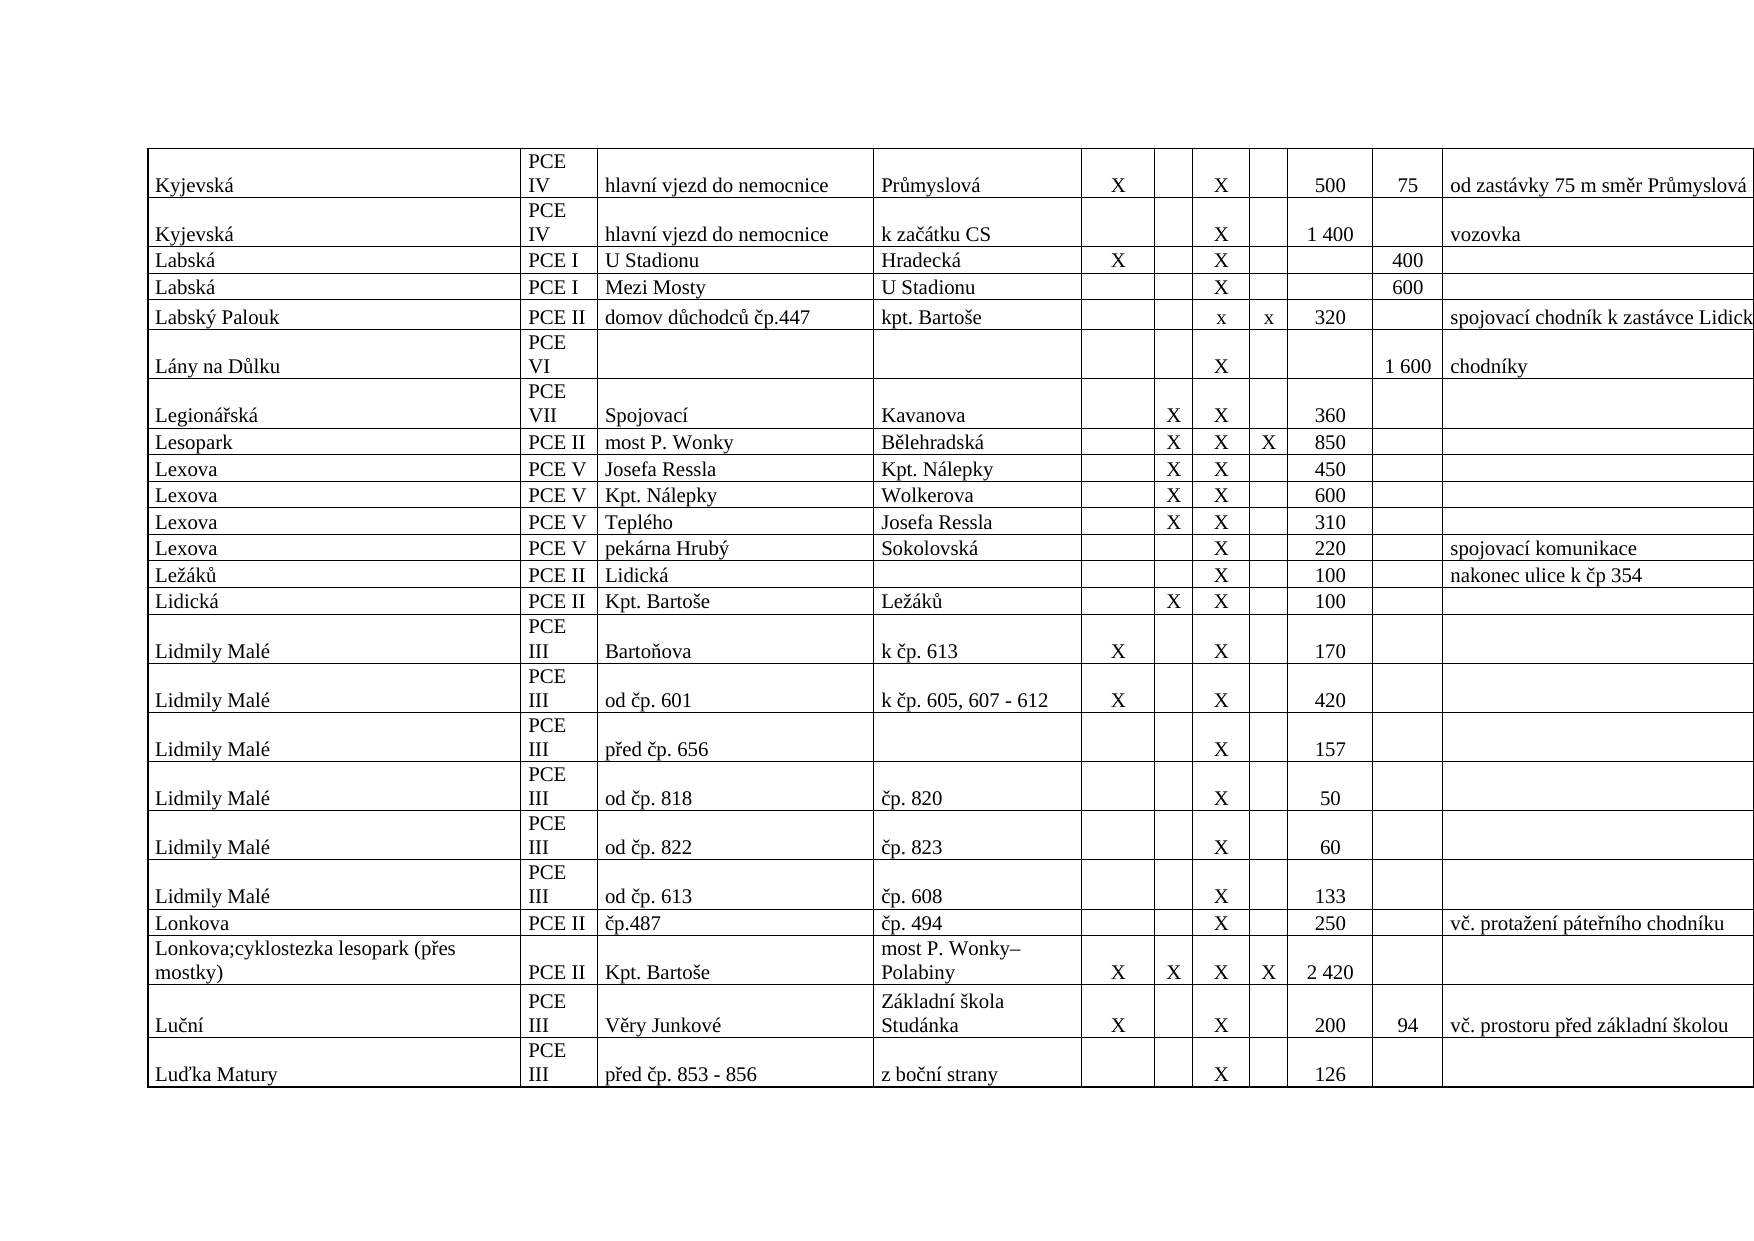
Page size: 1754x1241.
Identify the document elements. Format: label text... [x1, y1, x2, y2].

table_cell od čp. 818 [598, 762, 873, 810]
table_cell [1250, 910, 1287, 935]
table_cell [1250, 330, 1287, 378]
table_cell nakonec ulice k čp 354 [1443, 561, 1753, 587]
table_cell [1155, 247, 1192, 272]
table_cell PCE II [521, 588, 597, 613]
table_cell [1155, 535, 1192, 560]
table_cell Kpt. Nálepky [874, 455, 1081, 481]
table_cell X [1193, 561, 1249, 587]
table_cell čp. 608 [874, 860, 1081, 908]
table_cell X [1193, 811, 1249, 859]
table_cell k čp. 605, 607 - 612 [874, 664, 1081, 712]
table_cell X [1193, 910, 1249, 935]
table_cell [1250, 860, 1287, 908]
table_cell PCE III [521, 762, 597, 810]
table_cell [1443, 936, 1753, 984]
table_cell [1082, 588, 1154, 613]
table_cell chodníky [1443, 330, 1753, 378]
table_cell [1082, 762, 1154, 810]
table_cell [1373, 455, 1442, 481]
table_cell [1250, 149, 1287, 197]
table_cell most P. Wonky [598, 429, 873, 454]
table_cell X [1082, 247, 1154, 272]
table_cell PCE III [521, 664, 597, 712]
table_cell X [1155, 429, 1192, 454]
table_cell hlavní vjezd do nemocnice [598, 198, 873, 246]
table_cell pekárna Hrubý [598, 535, 873, 560]
table_cell [1155, 762, 1192, 810]
table_cell Kyjevská [149, 149, 520, 197]
table_cell PCE III [521, 985, 597, 1037]
table_cell [1373, 1038, 1442, 1086]
table_cell PCE VI [521, 330, 597, 378]
table_cell X [1193, 713, 1249, 761]
table_cell [1250, 455, 1287, 481]
table_cell Lonkova [149, 910, 520, 935]
table_cell Hradecká [874, 247, 1081, 272]
table_cell vč. protažení páteřního chodníku [1443, 910, 1753, 935]
table_cell Bělehradská [874, 429, 1081, 454]
table_cell PCE V [521, 455, 597, 481]
table_cell X [1193, 482, 1249, 507]
table_cell Lexova [149, 455, 520, 481]
table_cell k začátku CS [874, 198, 1081, 246]
table_cell [1250, 1038, 1287, 1086]
table_cell hlavní vjezd do nemocnice [598, 149, 873, 197]
table_cell [1250, 482, 1287, 507]
table_cell PCE V [521, 535, 597, 560]
table_cell 100 [1288, 588, 1372, 613]
table_cell most P. Wonky– Polabiny [874, 936, 1081, 984]
table_cell Lidmily Malé [149, 615, 520, 663]
table_cell 450 [1288, 455, 1372, 481]
table_cell [1250, 762, 1287, 810]
table_cell Lidmily Malé [149, 762, 520, 810]
table_cell od čp. 601 [598, 664, 873, 712]
table_cell [1250, 247, 1287, 272]
table_cell [1155, 910, 1192, 935]
table_cell před čp. 853 - 856 [598, 1038, 873, 1086]
table_cell [1082, 713, 1154, 761]
table_cell vč. prostoru před základní školou [1443, 985, 1753, 1037]
table_cell [1443, 664, 1753, 712]
table_cell [1373, 588, 1442, 613]
table_cell PCE II [521, 936, 597, 984]
table_cell [1082, 300, 1154, 329]
table_cell spojovací komunikace [1443, 535, 1753, 560]
table_cell X [1193, 379, 1249, 427]
table_cell Spojovací [598, 379, 873, 427]
table_cell 420 [1288, 664, 1372, 712]
table_cell 500 [1288, 149, 1372, 197]
table_cell [1082, 1038, 1154, 1086]
table_cell [1082, 274, 1154, 299]
table_cell Lexova [149, 535, 520, 560]
table_cell X [1082, 149, 1154, 197]
table_cell Kpt. Bartoše [598, 588, 873, 613]
table_cell Průmyslová [874, 149, 1081, 197]
table_cell [874, 713, 1081, 761]
table_cell PCE I [521, 247, 597, 272]
table_cell Luční [149, 985, 520, 1037]
table_cell X [1193, 762, 1249, 810]
table_cell Kpt. Bartoše [598, 936, 873, 984]
table_cell Kavanova [874, 379, 1081, 427]
table_cell 850 [1288, 429, 1372, 454]
table_cell x [1193, 300, 1249, 329]
table_cell [1373, 936, 1442, 984]
table_cell [1443, 615, 1753, 663]
table_cell PCE I [521, 274, 597, 299]
table_cell [1443, 482, 1753, 507]
table_cell [1373, 198, 1442, 246]
table_cell X [1155, 936, 1192, 984]
table_cell kpt. Bartoše [874, 300, 1081, 329]
table_cell [1250, 198, 1287, 246]
table_cell [1373, 300, 1442, 329]
table_cell [1250, 615, 1287, 663]
table_cell X [1193, 198, 1249, 246]
table_cell 1 400 [1288, 198, 1372, 246]
table_cell X [1193, 508, 1249, 534]
table_cell [1373, 713, 1442, 761]
table_cell [1082, 535, 1154, 560]
table_cell Ležáků [149, 561, 520, 587]
table_cell [1082, 330, 1154, 378]
table_cell [1443, 713, 1753, 761]
table_cell Labský Palouk [149, 300, 520, 329]
table_cell Lidická [149, 588, 520, 613]
table_cell [1155, 198, 1192, 246]
table_cell od čp. 822 [598, 811, 873, 859]
table_cell [1155, 300, 1192, 329]
table_cell PCE II [521, 561, 597, 587]
table_cell Lány na Důlku [149, 330, 520, 378]
table_cell PCE VII [521, 379, 597, 427]
table_cell PCE III [521, 811, 597, 859]
table_cell [1082, 482, 1154, 507]
table_cell [1082, 860, 1154, 908]
table_cell čp. 820 [874, 762, 1081, 810]
table_cell 133 [1288, 860, 1372, 908]
table_cell [1082, 429, 1154, 454]
table_cell X [1082, 985, 1154, 1037]
table_cell od čp. 613 [598, 860, 873, 908]
table_cell [1155, 274, 1192, 299]
table_cell Bartoňova [598, 615, 873, 663]
table_cell [1082, 455, 1154, 481]
table_cell X [1193, 860, 1249, 908]
table_cell Základní škola Studánka [874, 985, 1081, 1037]
table_cell PCE II [521, 910, 597, 935]
table_cell PCE V [521, 508, 597, 534]
table_cell před čp. 656 [598, 713, 873, 761]
table_cell 310 [1288, 508, 1372, 534]
table_cell [1250, 664, 1287, 712]
table_cell 600 [1373, 274, 1442, 299]
table_cell X [1155, 455, 1192, 481]
table_cell [1373, 561, 1442, 587]
table_cell 400 [1373, 247, 1442, 272]
table_cell X [1193, 985, 1249, 1037]
table_cell 250 [1288, 910, 1372, 935]
table_cell Lesopark [149, 429, 520, 454]
table_cell Lonkova;cyklostezka lesopark (přes mostky) [149, 936, 520, 984]
table_cell 320 [1288, 300, 1372, 329]
table_cell 170 [1288, 615, 1372, 663]
table_cell [1155, 149, 1192, 197]
table_cell [1373, 429, 1442, 454]
table_cell [1443, 811, 1753, 859]
table_cell [1155, 860, 1192, 908]
table_cell [1082, 561, 1154, 587]
table_cell [1373, 860, 1442, 908]
table_cell U Stadionu [598, 247, 873, 272]
table_cell [1373, 811, 1442, 859]
table_cell [1082, 379, 1154, 427]
table_cell [1443, 274, 1753, 299]
table_cell Lidmily Malé [149, 664, 520, 712]
table_cell PCE III [521, 1038, 597, 1086]
table_cell [1288, 274, 1372, 299]
table_cell PCE IV [521, 149, 597, 197]
table_cell [1155, 561, 1192, 587]
table_cell 200 [1288, 985, 1372, 1037]
table_cell X [1193, 455, 1249, 481]
table_cell [1288, 247, 1372, 272]
table_cell [1250, 274, 1287, 299]
table_cell [1082, 811, 1154, 859]
table_cell X [1193, 1038, 1249, 1086]
table_cell 60 [1288, 811, 1372, 859]
table_cell [1443, 588, 1753, 613]
table_cell [874, 561, 1081, 587]
table_cell X [1193, 535, 1249, 560]
table_cell Legionářská [149, 379, 520, 427]
table_cell X [1193, 429, 1249, 454]
table_cell Lexova [149, 508, 520, 534]
table_cell X [1250, 429, 1287, 454]
table_cell Mezi Mosty [598, 274, 873, 299]
table_cell X [1250, 936, 1287, 984]
table_cell Labská [149, 247, 520, 272]
table_cell [1443, 429, 1753, 454]
table_cell [1443, 762, 1753, 810]
table_cell Wolkerova [874, 482, 1081, 507]
table_cell [1443, 247, 1753, 272]
table_cell [598, 330, 873, 378]
table_cell [1443, 1038, 1753, 1086]
table_cell X [1193, 936, 1249, 984]
table_cell [1443, 379, 1753, 427]
table_cell [1373, 508, 1442, 534]
table_cell Teplého [598, 508, 873, 534]
table_cell Kyjevská [149, 198, 520, 246]
table_cell 360 [1288, 379, 1372, 427]
table_cell U Stadionu [874, 274, 1081, 299]
table_cell X [1155, 482, 1192, 507]
table_cell [1373, 615, 1442, 663]
table_cell X [1193, 149, 1249, 197]
table_cell spojovací chodník k zastávce Lidická [1443, 300, 1753, 329]
table_cell Josefa Ressla [874, 508, 1081, 534]
table_cell Kpt. Nálepky [598, 482, 873, 507]
table_cell 1 600 [1373, 330, 1442, 378]
table_cell [1155, 713, 1192, 761]
table_cell 157 [1288, 713, 1372, 761]
table_cell vozovka [1443, 198, 1753, 246]
table_cell [1155, 330, 1192, 378]
table_cell [1373, 482, 1442, 507]
table_cell PCE III [521, 860, 597, 908]
table_cell X [1082, 615, 1154, 663]
table_cell [1288, 330, 1372, 378]
table_cell od zastávky 75 m směr Průmyslová [1443, 149, 1753, 197]
table_cell [1373, 762, 1442, 810]
table_cell k čp. 613 [874, 615, 1081, 663]
table_cell PCE III [521, 713, 597, 761]
table_cell 220 [1288, 535, 1372, 560]
table_cell 94 [1373, 985, 1442, 1037]
table_cell Lexova [149, 482, 520, 507]
table_cell [1250, 811, 1287, 859]
table_cell [1250, 985, 1287, 1037]
table_cell [1443, 455, 1753, 481]
table_cell PCE II [521, 300, 597, 329]
table_cell X [1155, 379, 1192, 427]
table_cell [1250, 588, 1287, 613]
table_cell 75 [1373, 149, 1442, 197]
table_cell čp. 823 [874, 811, 1081, 859]
table_cell [1155, 811, 1192, 859]
table_cell X [1082, 936, 1154, 984]
table_cell X [1193, 664, 1249, 712]
table_cell [1155, 664, 1192, 712]
table_cell [1155, 985, 1192, 1037]
table_cell domov důchodců čp.447 [598, 300, 873, 329]
table_cell X [1193, 588, 1249, 613]
table_cell Lidmily Malé [149, 713, 520, 761]
table_cell 100 [1288, 561, 1372, 587]
table_cell X [1082, 664, 1154, 712]
table_cell 126 [1288, 1038, 1372, 1086]
table_cell PCE III [521, 615, 597, 663]
table_cell X [1155, 588, 1192, 613]
table_cell 50 [1288, 762, 1372, 810]
table_cell [1373, 535, 1442, 560]
table_cell [1250, 379, 1287, 427]
table_cell [1250, 561, 1287, 587]
table_cell [1443, 860, 1753, 908]
table_cell Lidická [598, 561, 873, 587]
table_cell čp. 494 [874, 910, 1081, 935]
table_cell X [1193, 274, 1249, 299]
table_cell x [1250, 300, 1287, 329]
table_cell Ležáků [874, 588, 1081, 613]
table_cell [1082, 508, 1154, 534]
table_cell Věry Junkové [598, 985, 873, 1037]
table_cell PCE V [521, 482, 597, 507]
table_cell [874, 330, 1081, 378]
table_cell [1250, 535, 1287, 560]
table_cell Sokolovská [874, 535, 1081, 560]
table_cell Luďka Matury [149, 1038, 520, 1086]
table_cell [1250, 713, 1287, 761]
table_cell [1373, 379, 1442, 427]
table_cell X [1155, 508, 1192, 534]
table_cell Josefa Ressla [598, 455, 873, 481]
table_cell Lidmily Malé [149, 860, 520, 908]
table_cell X [1193, 615, 1249, 663]
table_cell [1373, 910, 1442, 935]
table_cell [1373, 664, 1442, 712]
table_cell Lidmily Malé [149, 811, 520, 859]
table_cell Labská [149, 274, 520, 299]
table_cell X [1193, 330, 1249, 378]
table_cell [1443, 508, 1753, 534]
table_cell 600 [1288, 482, 1372, 507]
table_cell [1250, 508, 1287, 534]
table_cell [1082, 910, 1154, 935]
table_cell X [1193, 247, 1249, 272]
table_cell čp.487 [598, 910, 873, 935]
table_cell PCE II [521, 429, 597, 454]
table_cell [1082, 198, 1154, 246]
table_cell [1155, 615, 1192, 663]
table_cell z boční strany [874, 1038, 1081, 1086]
table_cell PCE IV [521, 198, 597, 246]
table_cell 2 420 [1288, 936, 1372, 984]
table_cell [1155, 1038, 1192, 1086]
